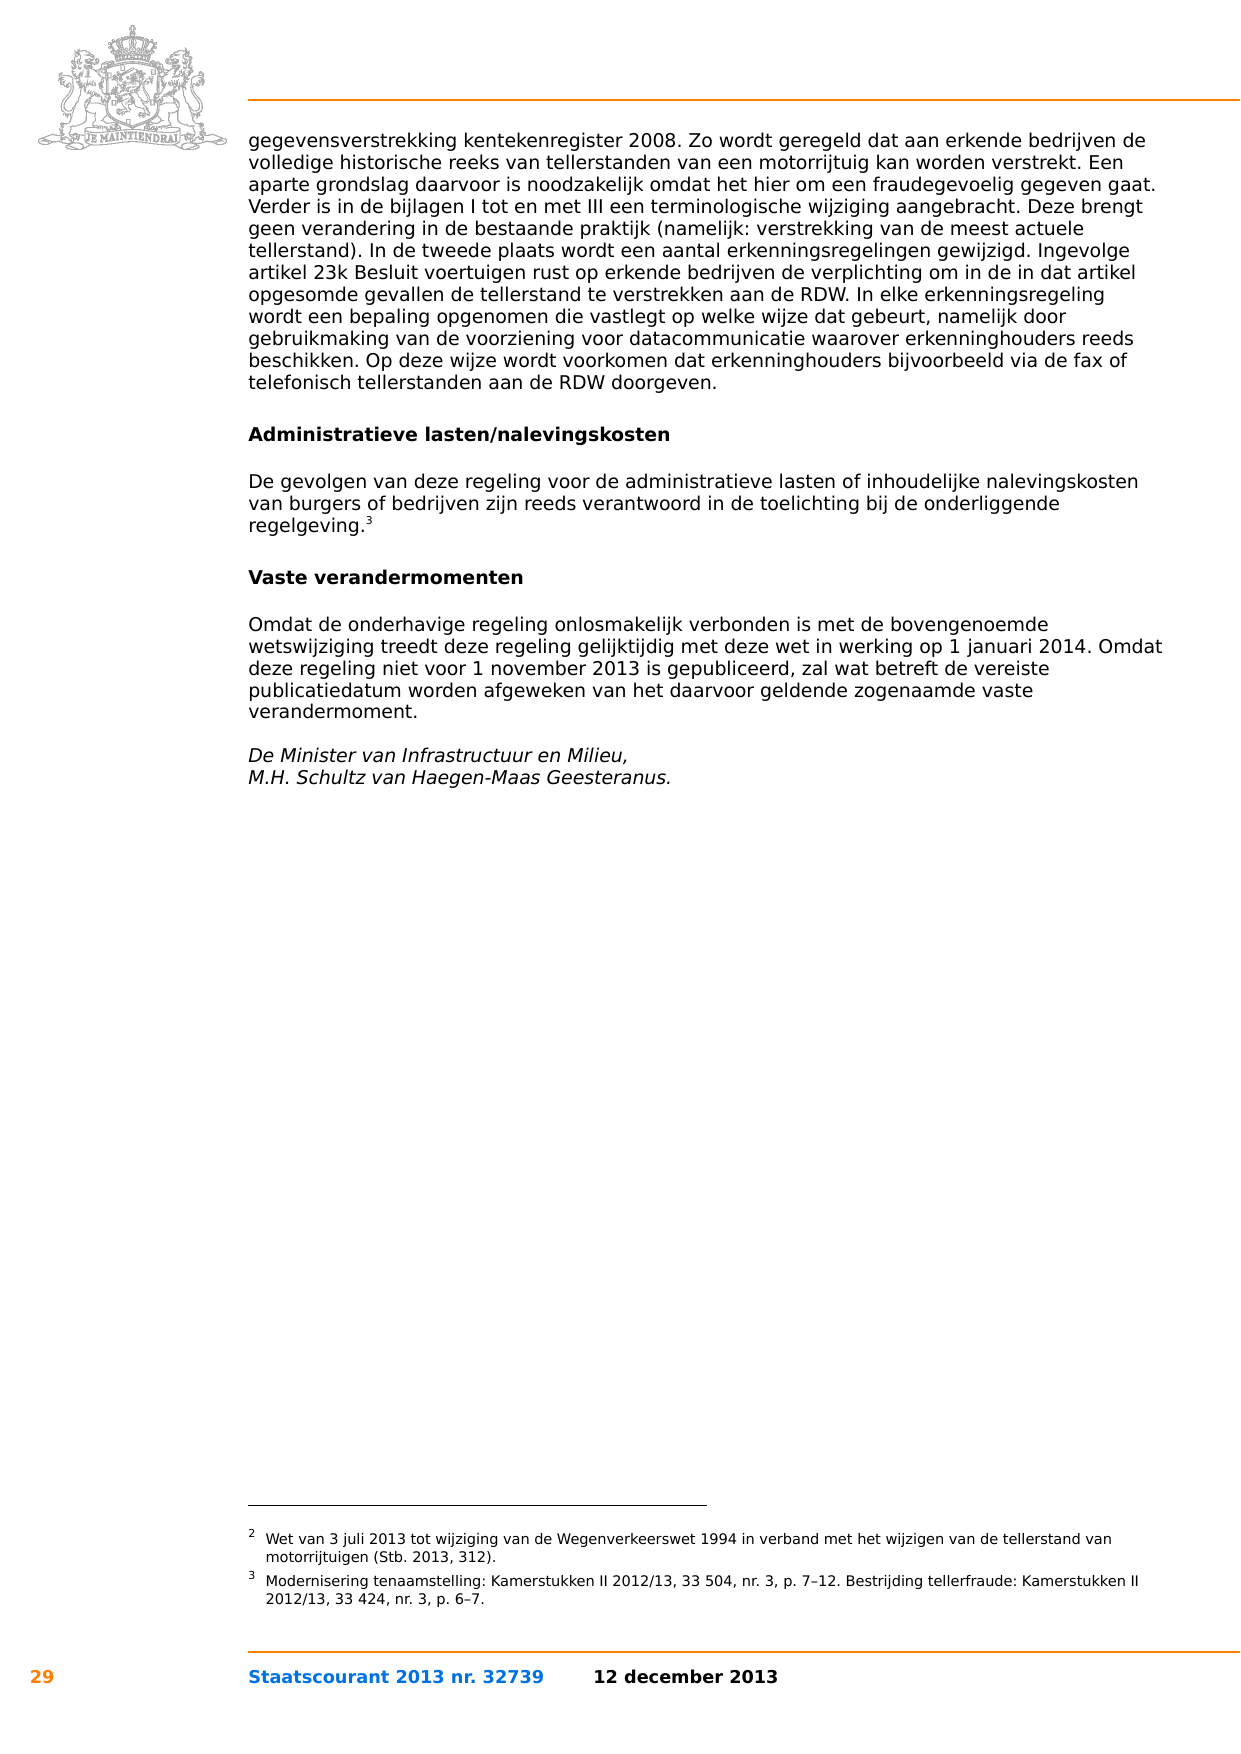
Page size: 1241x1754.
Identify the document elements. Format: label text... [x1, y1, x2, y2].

subtitle Vaste verandermomenten [248, 567, 1163, 588]
text Wet van 3 juli 2013 tot wijziging van de Wegenverkeerswet 1994 in verband met het wijzigen van de tellerstand van motorrijtuigen (Stb. 2013, 312). [248, 1527, 1163, 1566]
text gegevensverstrekking kentekenregister 2008. Zo wordt geregeld dat aan erkende bedrijven de volledige historische reeks van tellerstanden van een motorrijtuig kan worden verstrekt. Een aparte grondslag daarvoor is noodzakelijk omdat het hier om een fraudegevoelig gegeven gaat. Verder is in de bijlagen I tot en met III een terminologische wijziging aangebracht. Deze brengt geen verandering in de bestaande praktijk (namelijk: verstrekking van de meest actuele tellerstand). In de tweede plaats wordt een aantal erkenningsregelingen gewijzigd. Ingevolge artikel 23k Besluit voertuigen rust op erkende bedrijven de verplichting om in de in dat artikel opgesomde gevallen de tellerstand te verstrekken aan de RDW. In elke erkenningsregeling wordt een bepaling opgenomen die vastlegt op welke wijze dat gebeurt, namelijk door gebruikmaking van de voorziening voor datacommunicatie waarover erkenninghouders reeds beschikken. Op deze wijze wordt voorkomen dat erkenninghouders bijvoorbeeld via de fax of telefonisch tellerstanden aan de RDW doorgeven. [248, 130, 1163, 394]
picture [38, 25, 227, 150]
text Modernisering tenaamstelling: Kamerstukken II 2012/13, 33 504, nr. 3, p. 7–12. Bestrijding tellerfraude: Kamerstukken II 2012/13, 33 424, nr. 3, p. 6–7. [248, 1569, 1163, 1608]
text De Minister van Infrastructuur en Milieu, M.H. Schultz van Haegen-Maas Geesteranus. [248, 745, 1163, 789]
text Omdat de onderhavige regeling onlosmakelijk verbonden is met de bovengenoemde wetswijziging treedt deze regeling gelijktijdig met deze wet in werking op 1 januari 2014. Omdat deze regeling niet voor 1 november 2013 is gepubliceerd, zal wat betreft de vereiste publicatiedatum worden afgeweken van het daarvoor geldende zogenaamde vaste verandermoment. [248, 613, 1163, 723]
text De gevolgen van deze regeling voor de administratieve lasten of inhoudelijke nalevingskosten van burgers of bedrijven zijn reeds verantwoord in de toelichting bij de onderliggende regelgeving. [248, 471, 1163, 537]
subtitle Administratieve lasten/nalevingskosten [248, 424, 1163, 446]
